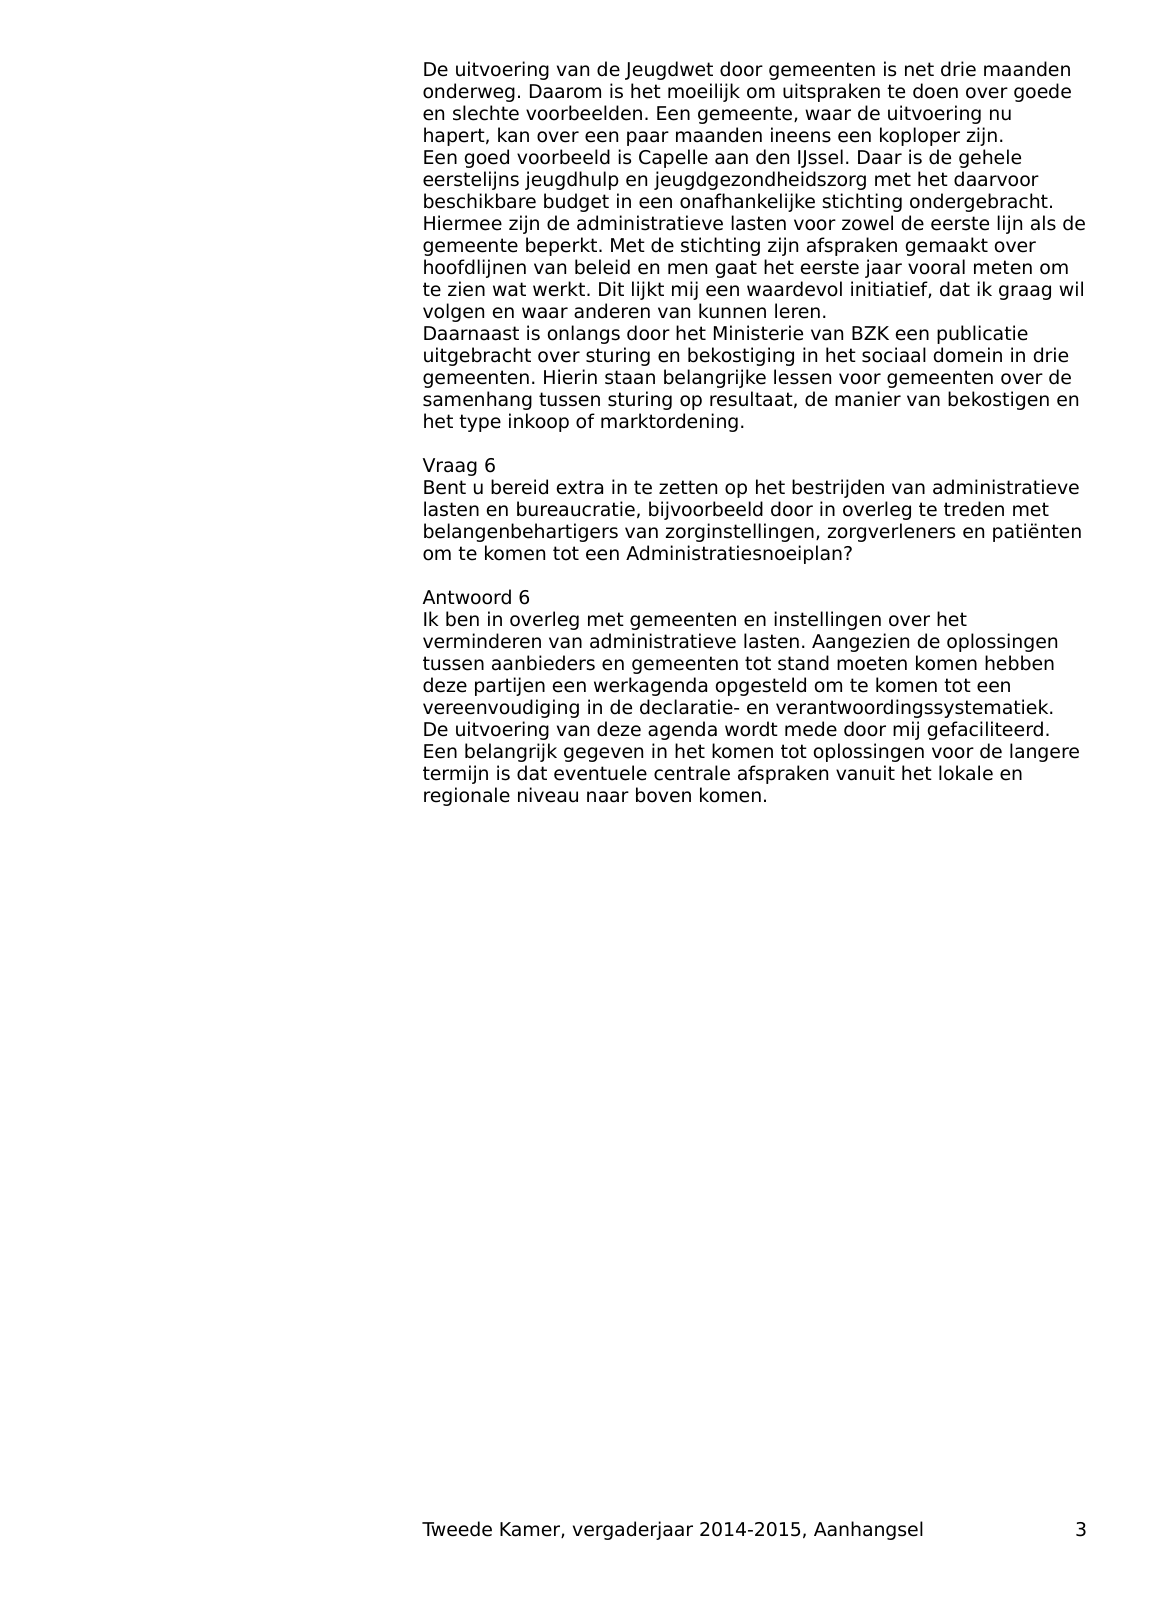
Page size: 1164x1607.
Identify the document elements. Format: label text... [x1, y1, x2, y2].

text Vraag 6 [422, 455, 1087, 477]
text Een goed voorbeeld is Capelle aan den IJssel. Daar is de gehele eerstelijns jeugdhulp en jeugdgezondheidszorg met het daarvoor beschikbare budget in een onafhankelijke stichting ondergebracht. Hiermee zijn de administratieve lasten voor zowel de eerste lijn als de gemeente beperkt. Met de stichting zijn afspraken gemaakt over hoofdlijnen van beleid en men gaat het eerste jaar vooral meten om te zien wat werkt. Dit lijkt mij een waardevol initiatief, dat ik graag wil volgen en waar anderen van kunnen leren. [422, 147, 1087, 323]
text Ik ben in overleg met gemeenten en instellingen over het verminderen van administratieve lasten. Aangezien de oplossingen tussen aanbieders en gemeenten tot stand moeten komen hebben deze partijen een werkagenda opgesteld om te komen tot een vereenvoudiging in de declaratie- en verantwoordingssystematiek. De uitvoering van deze agenda wordt mede door mij gefaciliteerd. Een belangrijk gegeven in het komen tot oplossingen voor de langere termijn is dat eventuele centrale afspraken vanuit het lokale en regionale niveau naar boven komen. [422, 609, 1087, 807]
text De uitvoering van de Jeugdwet door gemeenten is net drie maanden onderweg. Daarom is het moeilijk om uitspraken te doen over goede en slechte voorbeelden. Een gemeente, waar de uitvoering nu hapert, kan over een paar maanden ineens een koploper zijn. [422, 59, 1087, 147]
text Antwoord 6 [422, 587, 1087, 609]
text Bent u bereid extra in te zetten op het bestrijden van administratieve lasten en bureaucratie, bijvoorbeeld door in overleg te treden met belangenbehartigers van zorginstellingen, zorgverleners en patiënten om te komen tot een Administratiesnoeiplan? [422, 477, 1087, 565]
text Daarnaast is onlangs door het Ministerie van BZK een publicatie uitgebracht over sturing en bekostiging in het sociaal domein in drie gemeenten. Hierin staan belangrijke lessen voor gemeenten over de samenhang tussen sturing op resultaat, de manier van bekostigen en het type inkoop of marktordening. [422, 323, 1087, 433]
